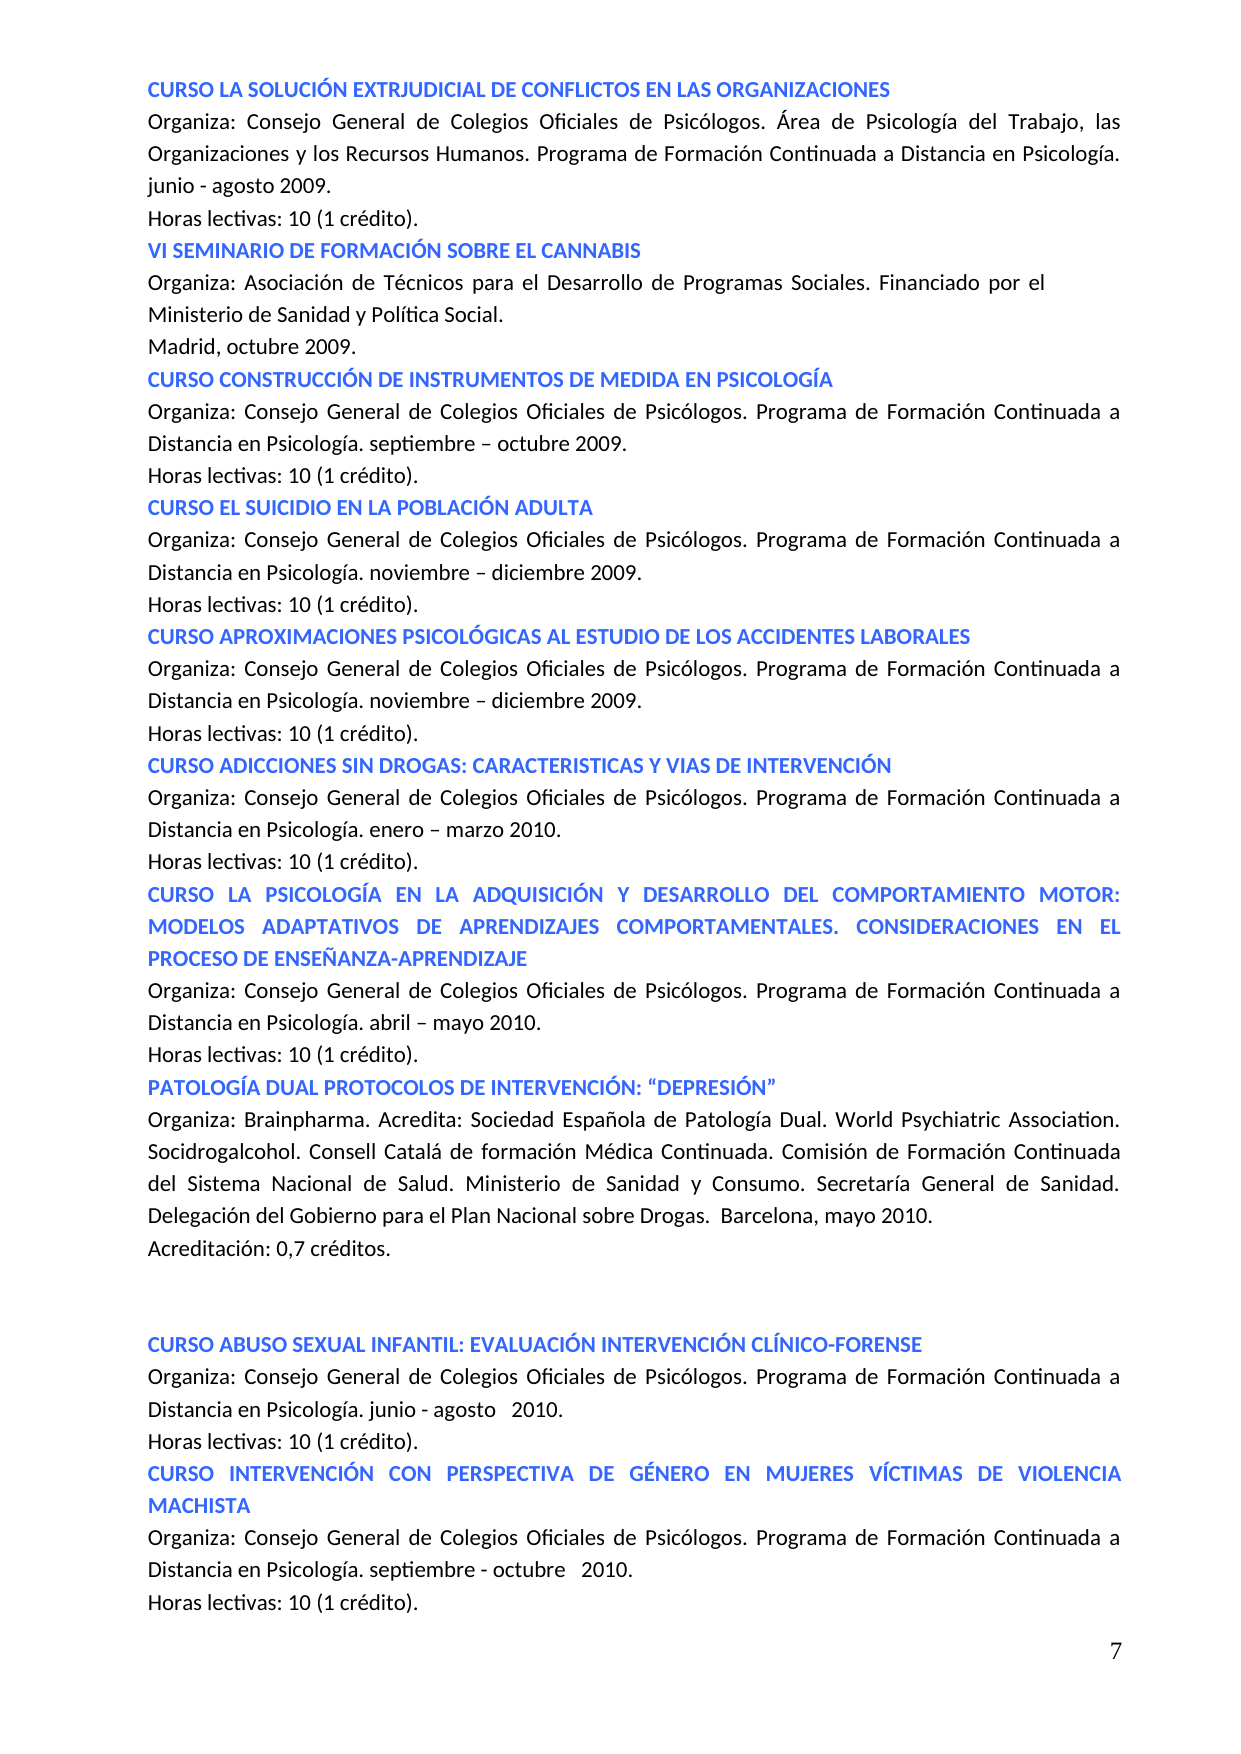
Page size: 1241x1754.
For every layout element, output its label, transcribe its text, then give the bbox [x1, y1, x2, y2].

text CURSO ABUSO SEXUAL INFANTIL: EVALUACIÓN INTERVENCIÓN CLÍNICO-FORENSE [148, 1330, 1122, 1358]
text Organiza: Consejo General de Colegios Oficiales de Psicólogos. Programa de Formación Continuada a Distancia en Psicología. septiembre – octubre 2009. [148, 397, 1122, 457]
text CURSO LA PSICOLOGÍA EN LA ADQUISICIÓN Y DESARROLLO DEL COMPORTAMIENTO MOTOR: MODELOS ADAPTATIVOS DE APRENDIZAJES COMPORTAMENTALES. CONSIDERACIONES EN EL PROCESO DE ENSEÑANZA-APRENDIZAJE [148, 880, 1122, 972]
text Horas lectivas: 10 (1 crédito). [148, 1041, 1122, 1069]
text CURSO APROXIMACIONES PSICOLÓGICAS AL ESTUDIO DE LOS ACCIDENTES LABORALES [148, 622, 1122, 650]
text CURSO LA SOLUCIÓN EXTRJUDICIAL DE CONFLICTOS EN LAS ORGANIZACIONES [148, 75, 1122, 103]
text Organiza: Asociación de Técnicos para el Desarrollo de Programas Sociales. Financiado por el Ministerio de Sanidad y Política Social. [148, 268, 1047, 328]
text Horas lectivas: 10 (1 crédito). [148, 719, 1122, 747]
text CURSO INTERVENCIÓN CON PERSPECTIVA DE GÉNERO EN MUJERES VÍCTIMAS DE VIOLENCIA MACHISTA [148, 1459, 1122, 1519]
text PATOLOGÍA DUAL PROTOCOLOS DE INTERVENCIÓN: “DEPRESIÓN” [148, 1073, 1122, 1101]
text Organiza: Consejo General de Colegios Oficiales de Psicólogos. Programa de Formación Continuada a Distancia en Psicología. septiembre - octubre 2010. [148, 1523, 1122, 1584]
text Horas lectivas: 10 (1 crédito). [148, 847, 1122, 876]
text VI SEMINARIO DE FORMACIÓN SOBRE EL CANNABIS [148, 236, 1047, 264]
text Madrid, octubre 2009. [148, 332, 1047, 361]
text Organiza: Consejo General de Colegios Oficiales de Psicólogos. Programa de Formación Continuada a Distancia en Psicología. enero – marzo 2010. [148, 783, 1122, 843]
text CURSO ADICCIONES SIN DROGAS: CARACTERISTICAS Y VIAS DE INTERVENCIÓN [148, 751, 1122, 779]
text CURSO EL SUICIDIO EN LA POBLACIÓN ADULTA [148, 493, 1122, 521]
text Horas lectivas: 10 (1 crédito). [148, 1427, 1122, 1455]
text Horas lectivas: 10 (1 crédito). [148, 1588, 1122, 1616]
text Acreditación: 0,7 créditos. [148, 1234, 1122, 1262]
text CURSO CONSTRUCCIÓN DE INSTRUMENTOS DE MEDIDA EN PSICOLOGÍA [148, 365, 1122, 393]
text Organiza: Consejo General de Colegios Oficiales de Psicólogos. Programa de Formación Continuada a Distancia en Psicología. noviembre – diciembre 2009. [148, 526, 1122, 586]
text Organiza: Consejo General de Colegios Oficiales de Psicólogos. Programa de Formación Continuada a Distancia en Psicología. junio - agosto 2010. [148, 1362, 1122, 1423]
text Horas lectivas: 10 (1 crédito). [148, 590, 1122, 618]
text Horas lectivas: 10 (1 crédito). [148, 204, 1122, 232]
text Organiza: Consejo General de Colegios Oficiales de Psicólogos. Programa de Formación Continuada a Distancia en Psicología. abril – mayo 2010. [148, 976, 1122, 1036]
text Organiza: Brainpharma. Acredita: Sociedad Española de Patología Dual. World Psychiatric Association. Socidrogalcohol. Consell Catalá de formación Médica Continuada. Comisión de Formación Continuada del Sistema Nacional de Salud. Ministerio de Sanidad y Consumo. Secretaría General de Sanidad. Delegación del Gobierno para el Plan Nacional sobre Drogas. Barcelona, mayo 2010. [148, 1105, 1122, 1229]
text Organiza: Consejo General de Colegios Oficiales de Psicólogos. Programa de Formación Continuada a Distancia en Psicología. noviembre – diciembre 2009. [148, 654, 1122, 714]
text Organiza: Consejo General de Colegios Oficiales de Psicólogos. Área de Psicología del Trabajo, las Organizaciones y los Recursos Humanos. Programa de Formación Continuada a Distancia en Psicología. junio - agosto 2009. [148, 107, 1122, 199]
text Horas lectivas: 10 (1 crédito). [148, 461, 1122, 489]
